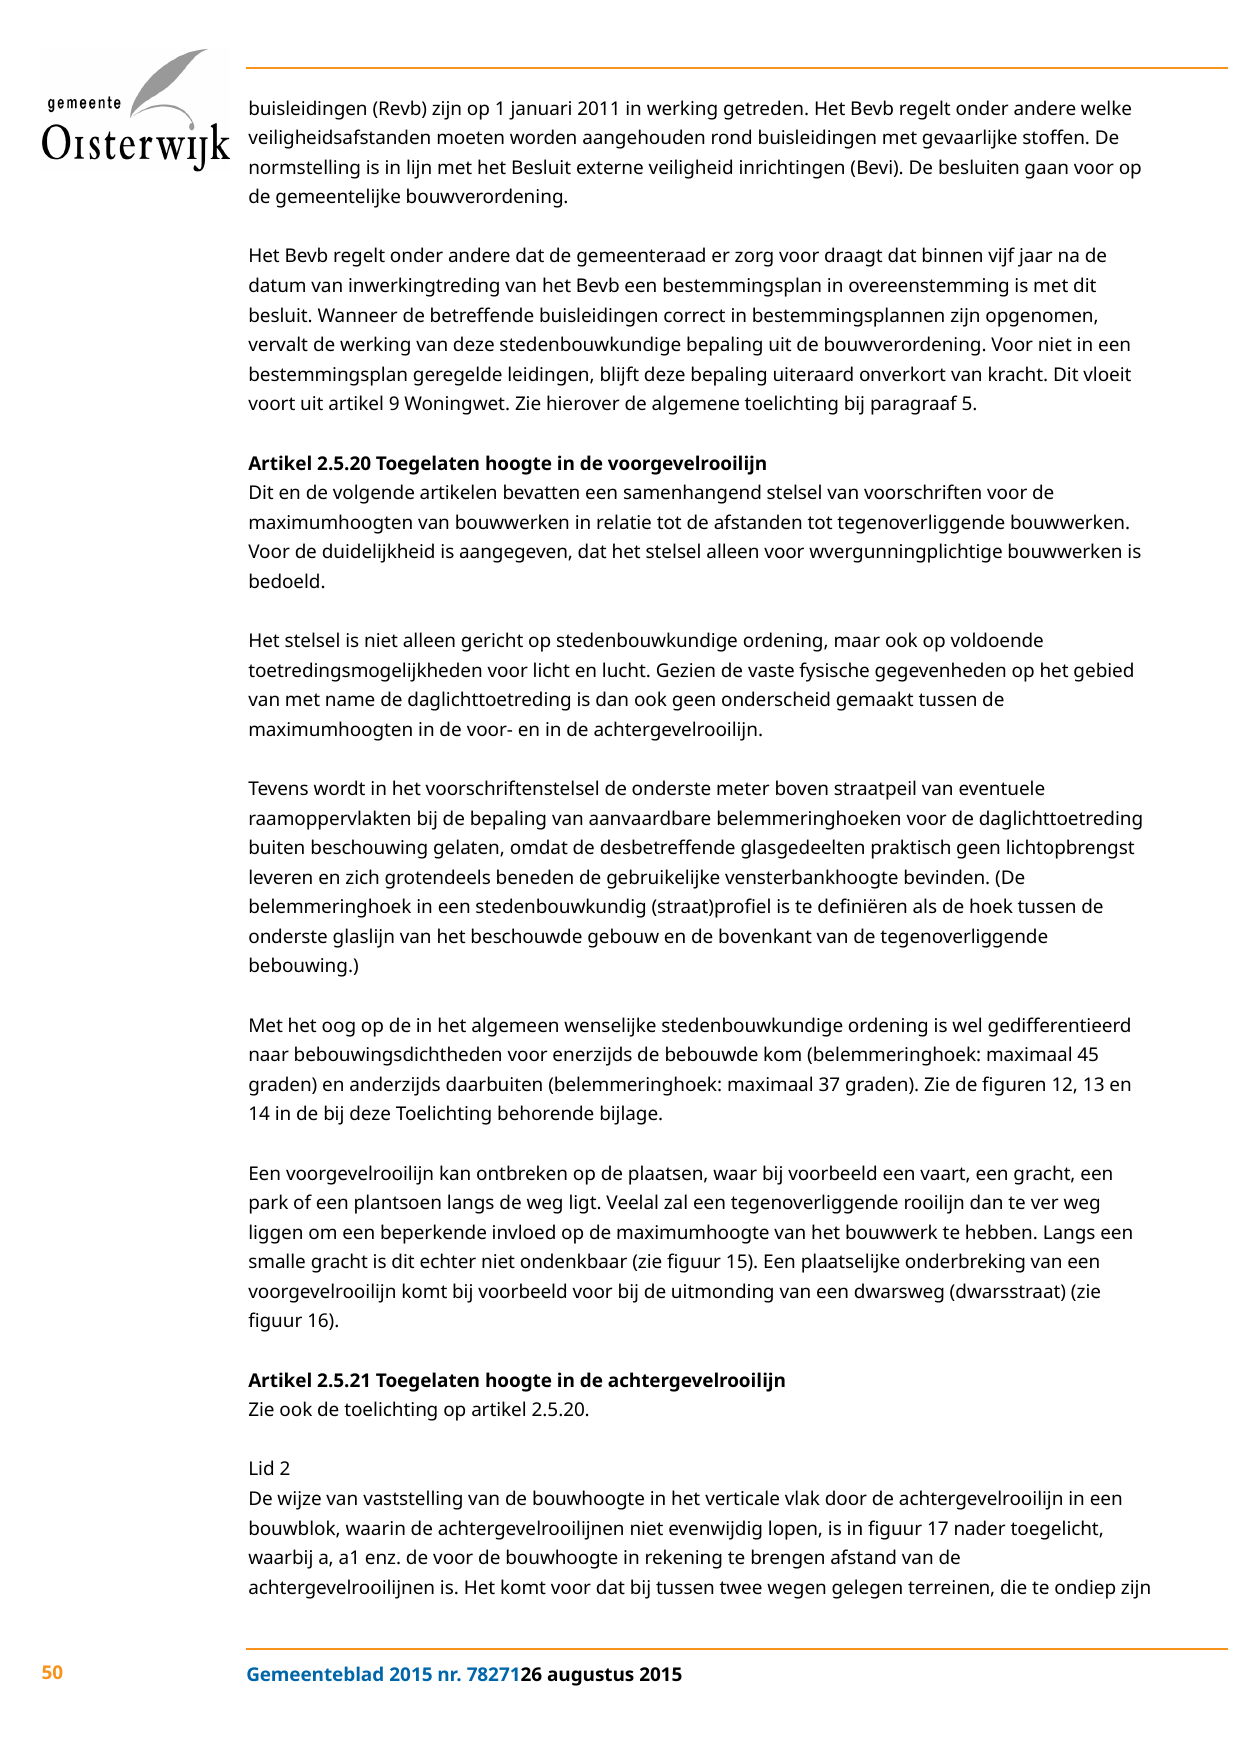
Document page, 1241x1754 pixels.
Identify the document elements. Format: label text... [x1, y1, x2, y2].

picture [41, 47, 231, 172]
text buisleidingen (Revb) zijn op 1 januari 2011 in werking getreden. Het Bevb regelt onder andere welke veiligheidsafstanden moeten worden aangehouden rond buisleidingen met gevaarlijke stoffen. De normstelling is in lijn met het Besluit externe veiligheid inrichtingen (Bevi). De besluiten gaan voor op de gemeentelijke bouwverordening. [248, 95, 1152, 209]
text Tevens wordt in het voorschriftenstelsel de onderste meter boven straatpeil van eventuele raamoppervlakten bij de bepaling van aanvaardbare belemmeringhoeken voor de daglichttoetreding buiten beschouwing gelaten, omdat de desbetreffende glasgedeelten praktisch geen lichtopbrengst leveren en zich grotendeels beneden de gebruikelijke vensterbankhoogte bevinden. (De belemmeringhoek in een stedenbouwkundig (straat)profiel is te definiëren als de hoek tussen de onderste glaslijn van het beschouwde gebouw en de bovenkant van de tegenoverliggende bebouwing.) [248, 775, 1152, 978]
text Het stelsel is niet alleen gericht op stedenbouwkundige ordening, maar ook op voldoende toetredingsmogelijkheden voor licht en lucht. Gezien de vaste fysische gegevenheden op het gebied van met name de daglichttoetreding is dan ook geen onderscheid gemaakt tussen de maximumhoogten in de voor- en in de achtergevelrooilijn. [248, 627, 1152, 742]
text Dit en de volgende artikelen bevatten een samenhangend stelsel van voorschriften voor de maximumhoogten van bouwwerken in relatie tot de afstanden tot tegenoverliggende bouwwerken. Voor de duidelijkheid is aangegeven, dat het stelsel alleen voor wvergunningplichtige bouwwerken is bedoeld. [248, 479, 1152, 594]
text Het Bevb regelt onder andere dat de gemeenteraad er zorg voor draagt dat binnen vijf jaar na de datum van inwerkingtreding van het Bevb een bestemmingsplan in overeenstemming is met dit besluit. Wanneer de betreffende buisleidingen correct in bestemmingsplannen zijn opgenomen, vervalt de werking van deze stedenbouwkundige bepaling uit de bouwverordening. Voor niet in een bestemmingsplan geregelde leidingen, blijft deze bepaling uiteraard onverkort van kracht. Dit vloeit voort uit artikel 9 Woningwet. Zie hierover de algemene toelichting bij paragraaf 5. [248, 243, 1152, 416]
text De wijze van vaststelling van de bouwhoogte in het verticale vlak door de achtergevelrooilijn in een bouwblok, waarin de achtergevelrooilijnen niet evenwijdig lopen, is in figuur 17 nader toegelicht, waarbij a, a1 enz. de voor de bouwhoogte in rekening te brengen afstand van de achtergevelrooilijnen is. Het komt voor dat bij tussen twee wegen gelegen terreinen, die te ondiep zijn [248, 1485, 1152, 1600]
text Zie ook de toelichting op artikel 2.5.20. [248, 1396, 1152, 1422]
text Artikel 2.5.20 Toegelaten hoogte in de voorgevelrooilijn [248, 450, 1152, 476]
text Lid 2 [248, 1456, 1152, 1481]
text Een voorgevelrooilijn kan ontbreken op de plaatsen, waar bij voorbeeld een vaart, een gracht, een park of een plantsoen langs de weg ligt. Veelal zal een tegenoverliggende rooilijn dan te ver weg liggen om een beperkende invloed op de maximumhoogte van het bouwwerk te hebben. Langs een smalle gracht is dit echter niet ondenkbaar (zie figuur 15). Een plaatselijke onderbreking van een voorgevelrooilijn komt bij voorbeeld voor bij de uitmonding van een dwarsweg (dwarsstraat) (zie figuur 16). [248, 1160, 1152, 1333]
text Met het oog op de in het algemeen wenselijke stedenbouwkundige ordening is wel gedifferentieerd naar bebouwingsdichtheden voor enerzijds de bebouwde kom (belemmeringhoek: maximaal 45 graden) en anderzijds daarbuiten (belemmeringhoek: maximaal 37 graden). Zie de figuren 12, 13 en 14 in de bij deze Toelichting behorende bijlage. [248, 1012, 1152, 1126]
text Artikel 2.5.21 Toegelaten hoogte in de achtergevelrooilijn [248, 1367, 1152, 1393]
